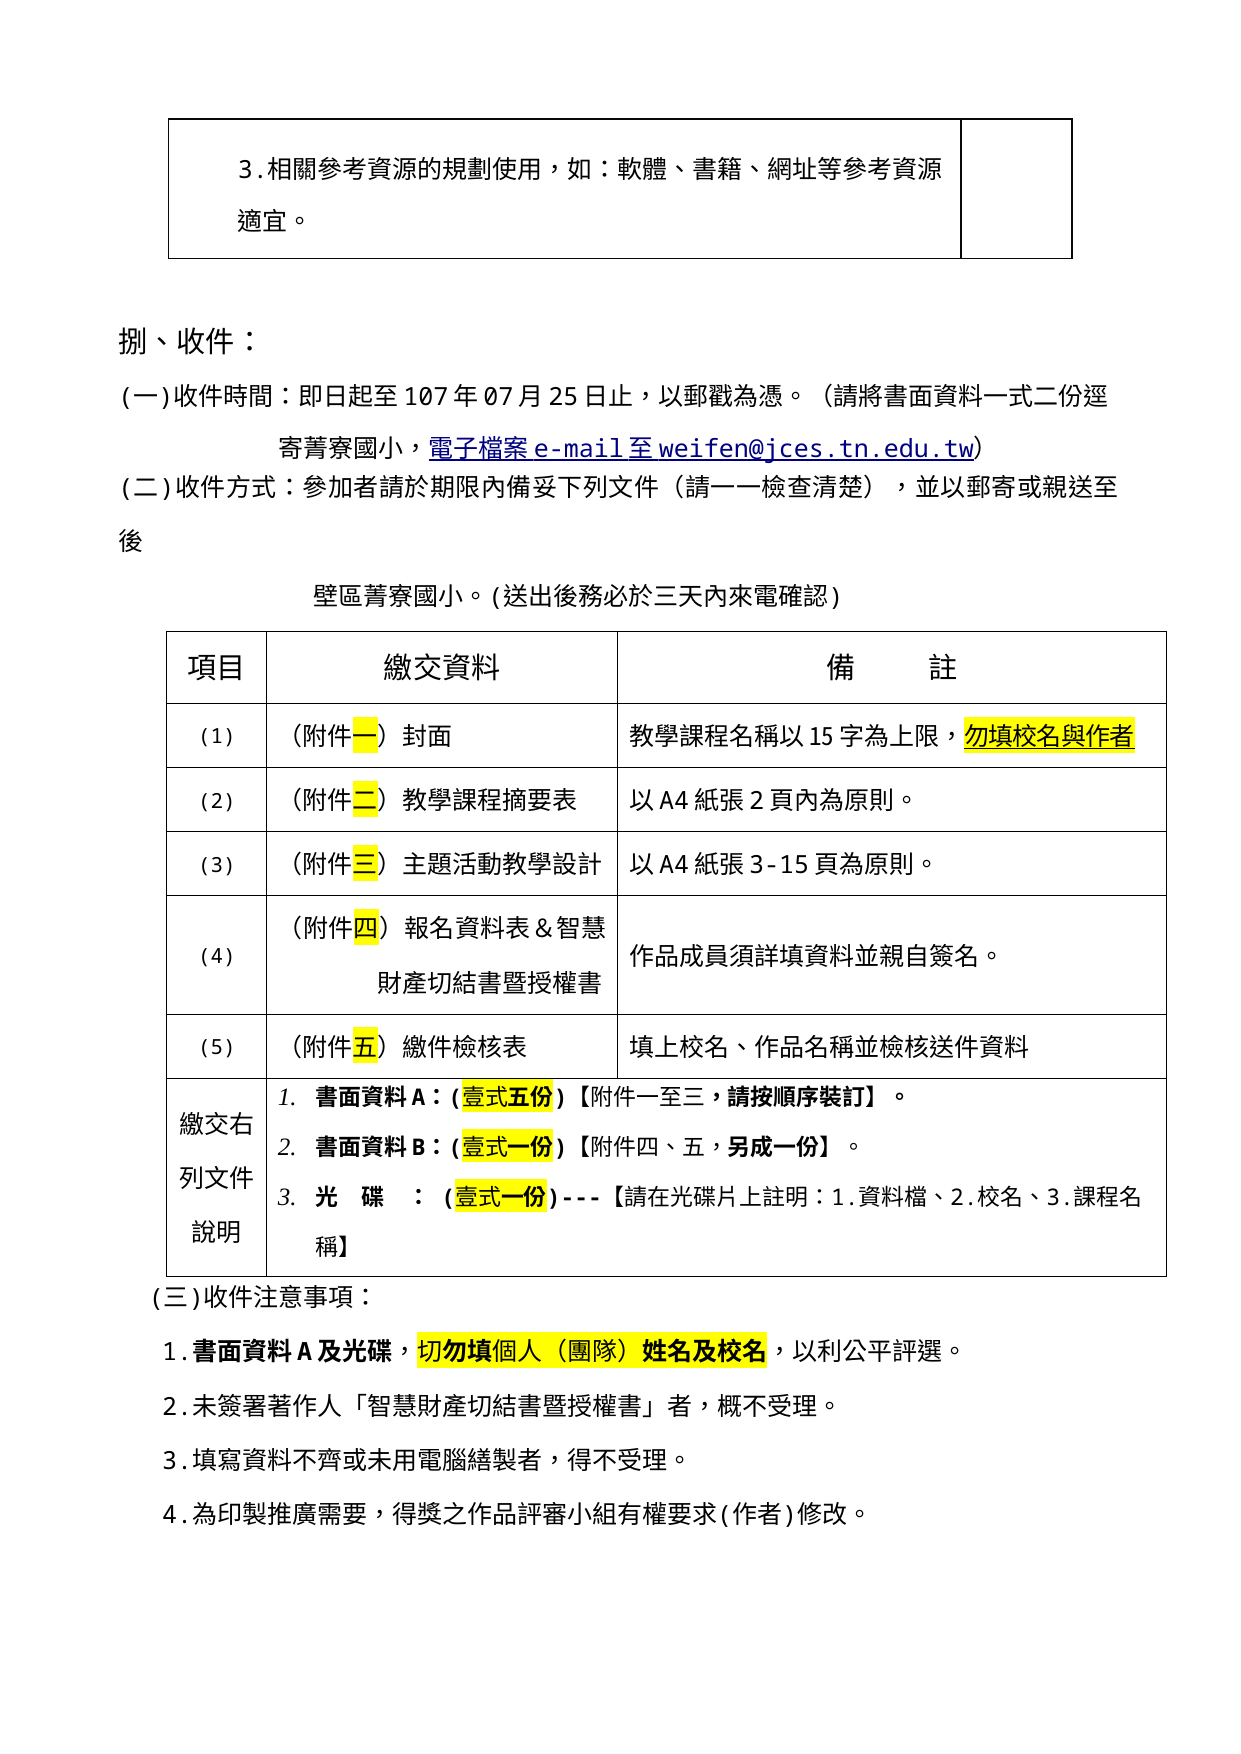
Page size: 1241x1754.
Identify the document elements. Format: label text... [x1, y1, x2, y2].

text 1.書面資料A及光碟，切勿填個人（團隊）姓名及校名，以利公平評選。 [162, 1332, 1122, 1368]
table_cell 以A4紙張3-15頁為原則。 [618, 832, 1166, 895]
table_header 繳交資料 [267, 632, 617, 703]
table_cell 書面資料A：(壹式五份)【附件一至三，請按順序裝訂】。 書面資料B：(壹式一份)【附件四、五，另成一份】。 光 碟 ： (壹式一份)---【請在光碟片上註明：1.資料檔、2.校名、3.課程名稱】 [267, 1079, 1166, 1276]
text 3.填寫資料不齊或未用電腦繕製者，得不受理。 [162, 1440, 1122, 1477]
text (三)收件注意事項： [149, 1277, 1122, 1313]
table_cell (4) [167, 896, 266, 1014]
table_cell 教學課程名稱以15字為上限，勿填校名與作者 [618, 704, 1166, 767]
table_cell （附件一）封面 [267, 704, 617, 767]
table_cell (5) [167, 1015, 266, 1078]
table_cell (1) [167, 704, 266, 767]
table_header 項目 [167, 632, 266, 703]
table_cell (2) [167, 768, 266, 831]
text (一)收件時間：即日起至107年07月25日止，以郵戳為憑。（請將書面資料一式二份逕寄菁寮國小，電子檔案e-mail至weifen@jces.tn.edu.tw） [118, 363, 1122, 467]
text (二)收件方式：參加者請於期限內備妥下列文件（請一一檢查清楚），並以郵寄或親送至後 [118, 467, 1122, 558]
table_cell 繳交右列文件說明 [167, 1079, 266, 1276]
table_cell （附件二）教學課程摘要表 [267, 768, 617, 831]
table_cell (3) [167, 832, 266, 895]
table_cell 作品成員須詳填資料並親自簽名。 [618, 896, 1166, 1014]
table_cell [962, 120, 1071, 257]
text 4.為印製推廣需要，得獎之作品評審小組有權要求(作者)修改。 [162, 1495, 1122, 1531]
text 壁區菁寮國小。(送出後務必於三天內來電確認) [118, 576, 1122, 612]
table_cell （附件五）繳件檢核表 [267, 1015, 617, 1078]
table_cell 3.相關參考資源的規劃使用，如：軟體、書籍、網址等參考資源適宜。 [169, 120, 960, 257]
table_cell 填上校名、作品名稱並檢核送件資料 [618, 1015, 1166, 1078]
table_cell 以A4紙張2頁內為原則。 [618, 768, 1166, 831]
table_cell （附件三）主題活動教學設計 [267, 832, 617, 895]
table_cell （附件四）報名資料表＆智慧財產切結書暨授權書 [267, 896, 617, 1014]
text 捌、收件： [118, 311, 1122, 363]
text 2.未簽署著作人「智慧財產切結書暨授權書」者，概不受理。 [162, 1386, 1122, 1422]
table_header 備 註 [618, 632, 1166, 703]
